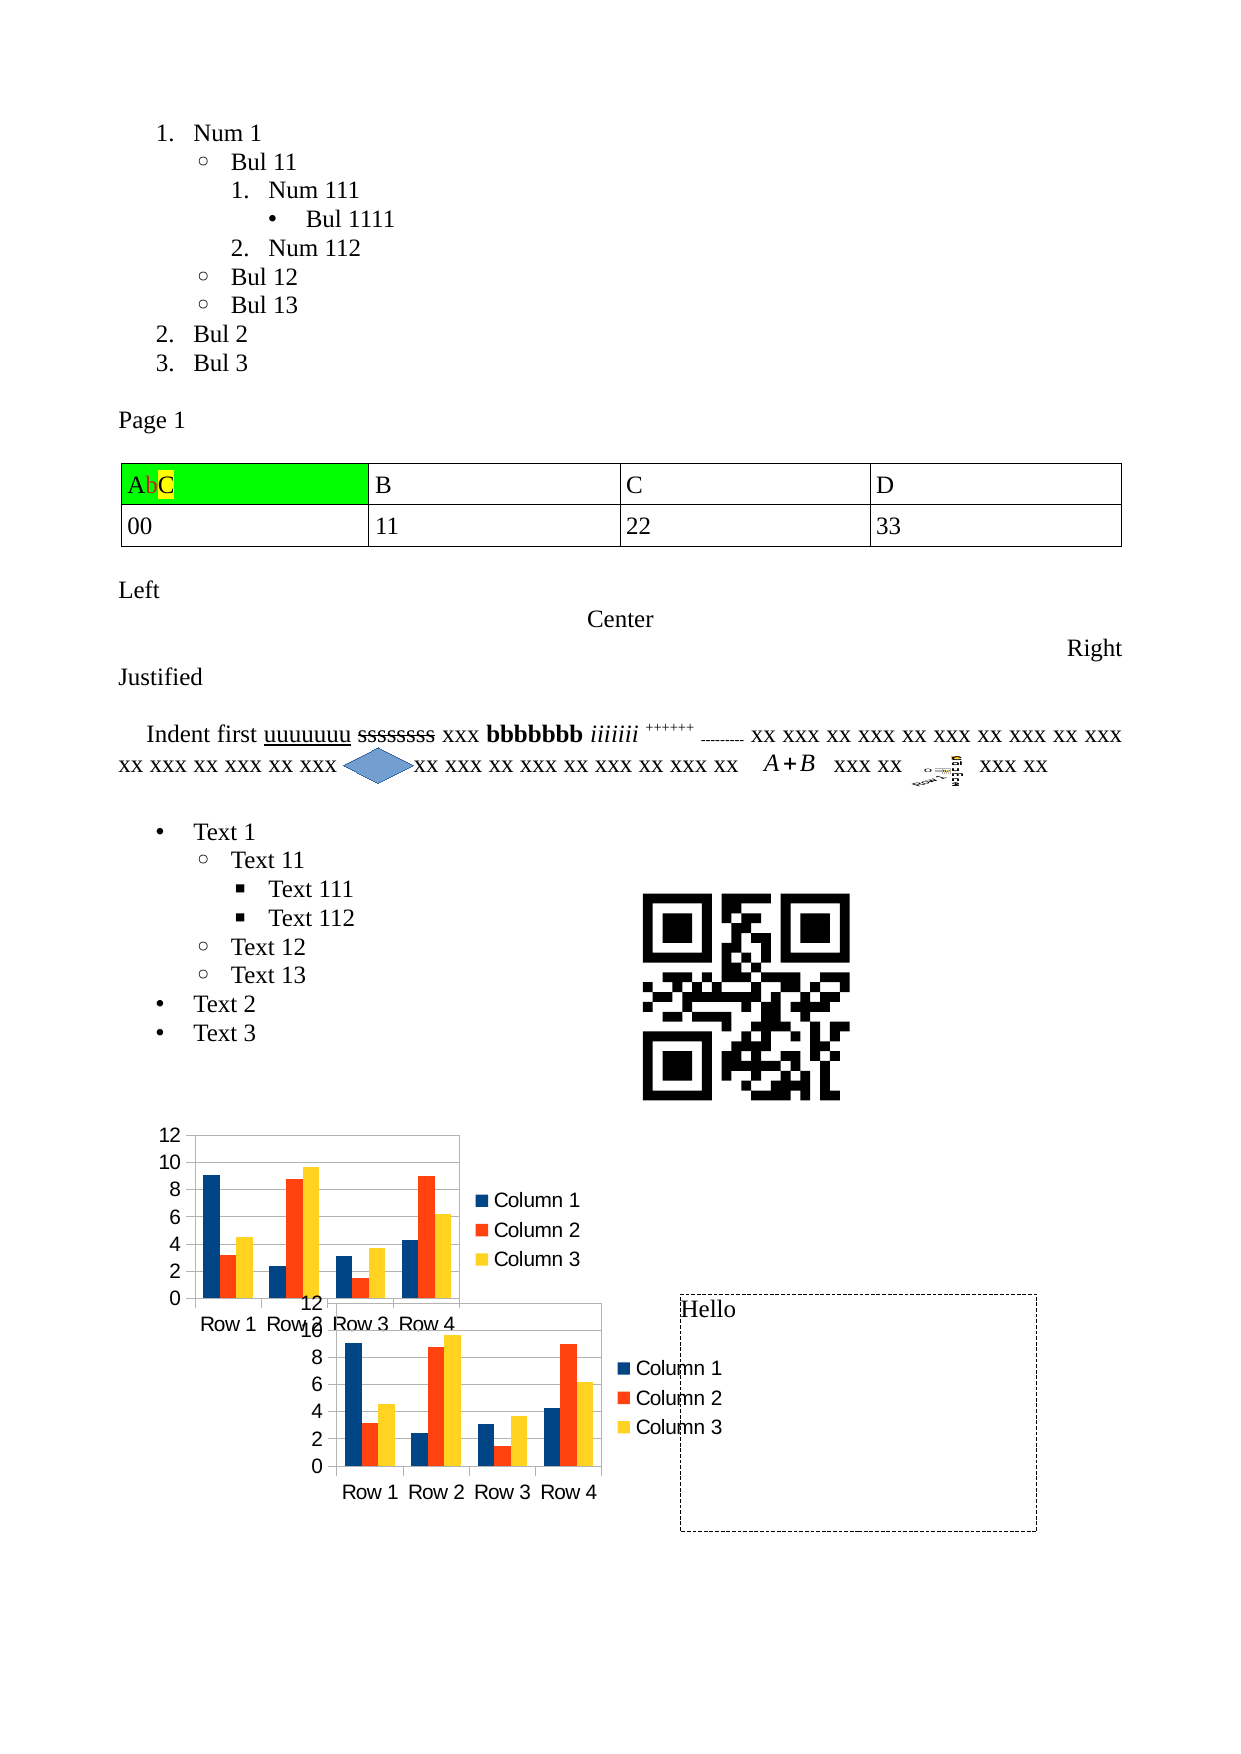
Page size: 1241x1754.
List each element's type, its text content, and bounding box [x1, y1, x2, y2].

table_cell 11 [369, 505, 620, 546]
list Text 2 [156, 989, 633, 1018]
list Text 1 [156, 817, 1122, 846]
list Text 11 [193, 846, 1122, 874]
table_header C [621, 464, 870, 504]
text Justified [118, 662, 1122, 690]
text Indent first uuuuuuu ssssssss xxx bbbbbbb iiiiiii ++++++ --------- xx xxx xx xxx xx xxx xx xxx xx xxx xx xxx xx xxx xx xxx xx xxx xx xxx xx xxx xx xxx xx xxx xx xxx xx [118, 719, 1122, 788]
table_cell 22 [621, 505, 870, 546]
list Bul 2 [156, 319, 1122, 348]
list Text 3 [156, 1018, 633, 1047]
list Bul 13 [193, 291, 1122, 319]
list Text 12 [193, 932, 633, 961]
text Center [118, 604, 1122, 633]
list Bul 12 [193, 262, 1122, 291]
list [860, 932, 1122, 961]
table_header AbC [122, 464, 368, 504]
table_cell 00 [122, 505, 368, 546]
list Num 111 [231, 176, 1122, 204]
list Bul 1111 [268, 204, 1122, 233]
table_header D [871, 464, 1121, 504]
text Left [118, 575, 1122, 604]
text Right [118, 633, 1122, 662]
list Num 1 [156, 118, 1122, 147]
list Bul 3 [156, 348, 1122, 377]
list [860, 1018, 1122, 1047]
list Text 112 [231, 903, 633, 932]
table_header B [369, 464, 620, 504]
list Text 13 [193, 961, 633, 989]
text Page 1 [118, 406, 1122, 434]
list [860, 903, 1122, 932]
list Bul 11 [193, 147, 1122, 176]
table_cell 33 [871, 505, 1121, 546]
list [860, 961, 1122, 989]
list Text 111 [231, 874, 1122, 903]
list Num 112 [231, 233, 1122, 262]
list [860, 989, 1122, 1018]
